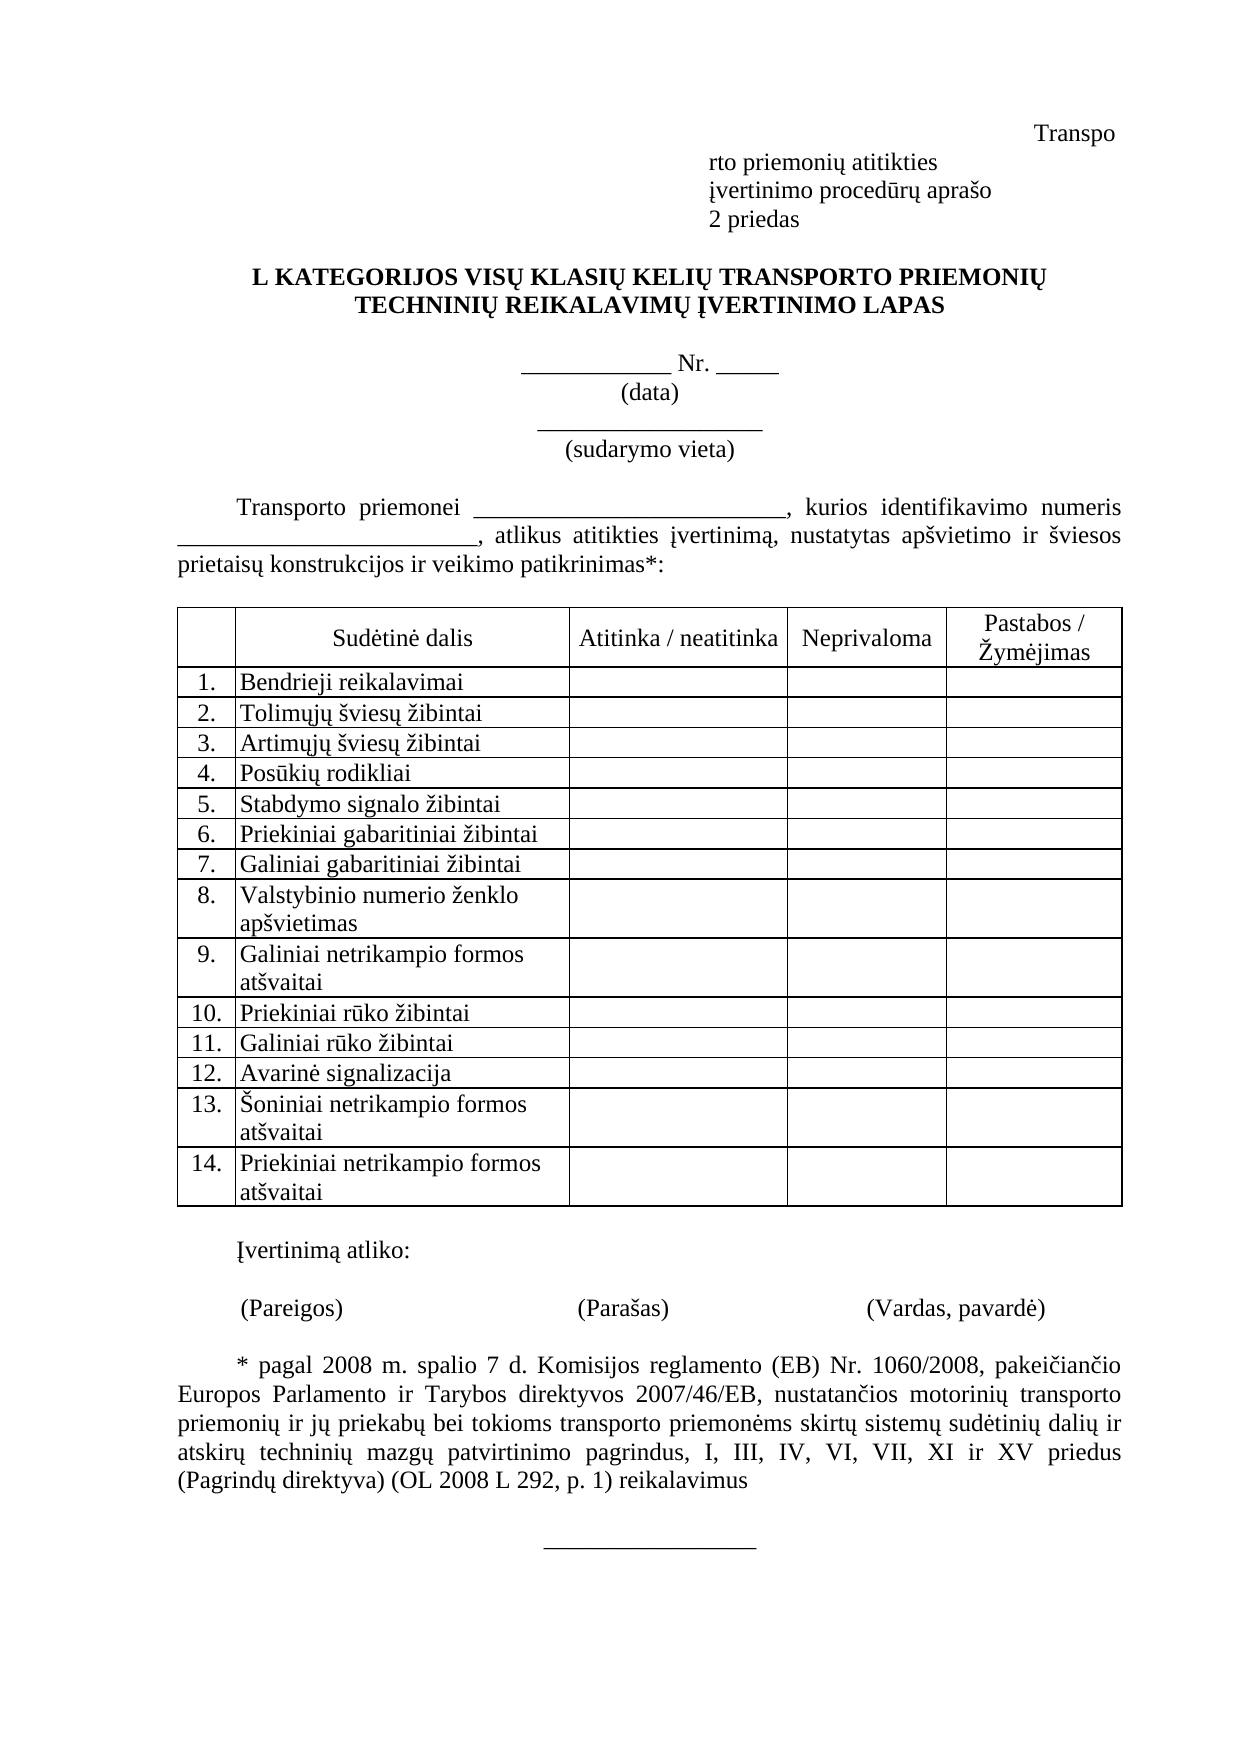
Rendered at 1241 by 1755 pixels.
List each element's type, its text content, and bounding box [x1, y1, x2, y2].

table_cell [788, 789, 946, 817]
table_cell 6. [178, 819, 235, 848]
table_header Atitinka / neatitinka [570, 608, 787, 666]
table_header Neprivaloma [788, 608, 946, 666]
table_cell [570, 698, 787, 727]
table_cell [788, 1058, 946, 1087]
text L KATEGORIJOS VISŲ KLASIŲ KELIŲ TRANSPORTO PRIEMONIŲ TECHNINIŲ REIKALAVIMŲ ĮVERTINIMO LAPAS [177, 262, 1122, 319]
table_cell 5. [178, 789, 235, 817]
table_cell [788, 1028, 946, 1057]
table_cell [788, 698, 946, 727]
table_cell [947, 850, 1121, 878]
table_cell Artimųjų šviesų žibintai [236, 728, 569, 757]
table_cell [788, 1148, 946, 1205]
table_cell 9. [178, 939, 235, 996]
table_cell [788, 850, 946, 878]
table_cell Galiniai netrikampio formos atšvaitai [236, 939, 569, 996]
text 2 priedas [177, 204, 1122, 233]
table_cell 4. [178, 758, 235, 787]
table_cell [570, 850, 787, 878]
table_cell Šoniniai netrikampio formos atšvaitai [236, 1089, 569, 1146]
table_cell [788, 1089, 946, 1146]
table_cell [947, 789, 1121, 817]
table_cell 2. [178, 698, 235, 727]
table_cell [947, 998, 1121, 1027]
table_cell [788, 998, 946, 1027]
table_header (Vardas, pavardė) [790, 1293, 1122, 1322]
table_cell [570, 1148, 787, 1205]
text (sudarymo vieta) [177, 434, 1122, 463]
table_cell 10. [178, 998, 235, 1027]
table_cell [947, 819, 1121, 848]
table_cell Galiniai rūko žibintai [236, 1028, 569, 1057]
table_cell Priekiniai gabaritiniai žibintai [236, 819, 569, 848]
text __________________ [177, 406, 1122, 434]
table_cell 1. [178, 668, 235, 696]
table_cell [788, 728, 946, 757]
table_cell [947, 1058, 1121, 1087]
text (data) [177, 377, 1122, 406]
table_cell Galiniai gabaritiniai žibintai [236, 850, 569, 878]
table_cell 14. [178, 1148, 235, 1205]
table_cell 11. [178, 1028, 235, 1057]
table_cell [788, 939, 946, 996]
table_cell Bendrieji reikalavimai [236, 668, 569, 696]
table_cell [947, 698, 1121, 727]
table_cell [570, 1089, 787, 1146]
table_header (Parašas) [457, 1293, 790, 1322]
table_cell [570, 1058, 787, 1087]
table_header Sudėtinė dalis [236, 608, 569, 666]
table_header [178, 608, 235, 666]
table_cell [570, 1028, 787, 1057]
table_cell [570, 998, 787, 1027]
text _________________ [177, 1523, 1122, 1552]
table_cell [947, 880, 1121, 937]
table_cell Tolimųjų šviesų žibintai [236, 698, 569, 727]
table_cell Posūkių rodikliai [236, 758, 569, 787]
table_cell Priekiniai netrikampio formos atšvaitai [236, 1148, 569, 1205]
text Įvertinimą atliko: [177, 1236, 1122, 1264]
table_cell [947, 1148, 1121, 1205]
table_cell [947, 1028, 1121, 1057]
table_cell [788, 880, 946, 937]
table_cell [570, 819, 787, 848]
table_cell [570, 939, 787, 996]
table_cell [947, 1089, 1121, 1146]
table_cell 7. [178, 850, 235, 878]
text Transporto priemonei _________________________, kurios identifikavimo numeris ________________________, atlikus atitikties įvertinimą, nustatytas apšvietimo ir šviesos prietaisų konstrukcijos ir veikimo patikrinimas*: [177, 492, 1122, 578]
table_cell 12. [178, 1058, 235, 1087]
text Transporto priemonių atitikties [709, 118, 1122, 176]
table_cell 3. [178, 728, 235, 757]
table_cell 13. [178, 1089, 235, 1146]
table_cell [788, 819, 946, 848]
text * pagal 2008 m. spalio 7 d. Komisijos reglamento (EB) Nr. 1060/2008, pakeičiančio Europos Parlamento ir Tarybos direktyvos 2007/46/EB, nustatančios motorinių transporto priemonių ir jų priekabų bei tokioms transporto priemonėms skirtų sistemų sudėtinių dalių ir atskirų techninių mazgų patvirtinimo pagrindus, I, III, IV, VI, VII, XI ir XV priedus (Pagrindų direktyva) (OL 2008 L 292, p. 1) reikalavimus [177, 1351, 1122, 1494]
table_cell [947, 758, 1121, 787]
table_cell 8. [178, 880, 235, 937]
table_cell Priekiniai rūko žibintai [236, 998, 569, 1027]
text įvertinimo procedūrų aprašo [177, 176, 1122, 204]
table_cell Stabdymo signalo žibintai [236, 789, 569, 817]
table_cell [947, 728, 1121, 757]
table_cell [788, 668, 946, 696]
table_cell [947, 668, 1121, 696]
table_cell [947, 939, 1121, 996]
table_cell [788, 758, 946, 787]
table_cell Avarinė signalizacija [236, 1058, 569, 1087]
table_cell Valstybinio numerio ženklo apšvietimas [236, 880, 569, 937]
table_cell [570, 758, 787, 787]
text ____________ Nr. _____ [177, 348, 1122, 377]
table_cell [570, 668, 787, 696]
table_header Pastabos / Žymėjimas [947, 608, 1121, 666]
table_cell [570, 728, 787, 757]
table_cell [570, 789, 787, 817]
table_header (Pareigos) [177, 1293, 457, 1322]
table_cell [570, 880, 787, 937]
